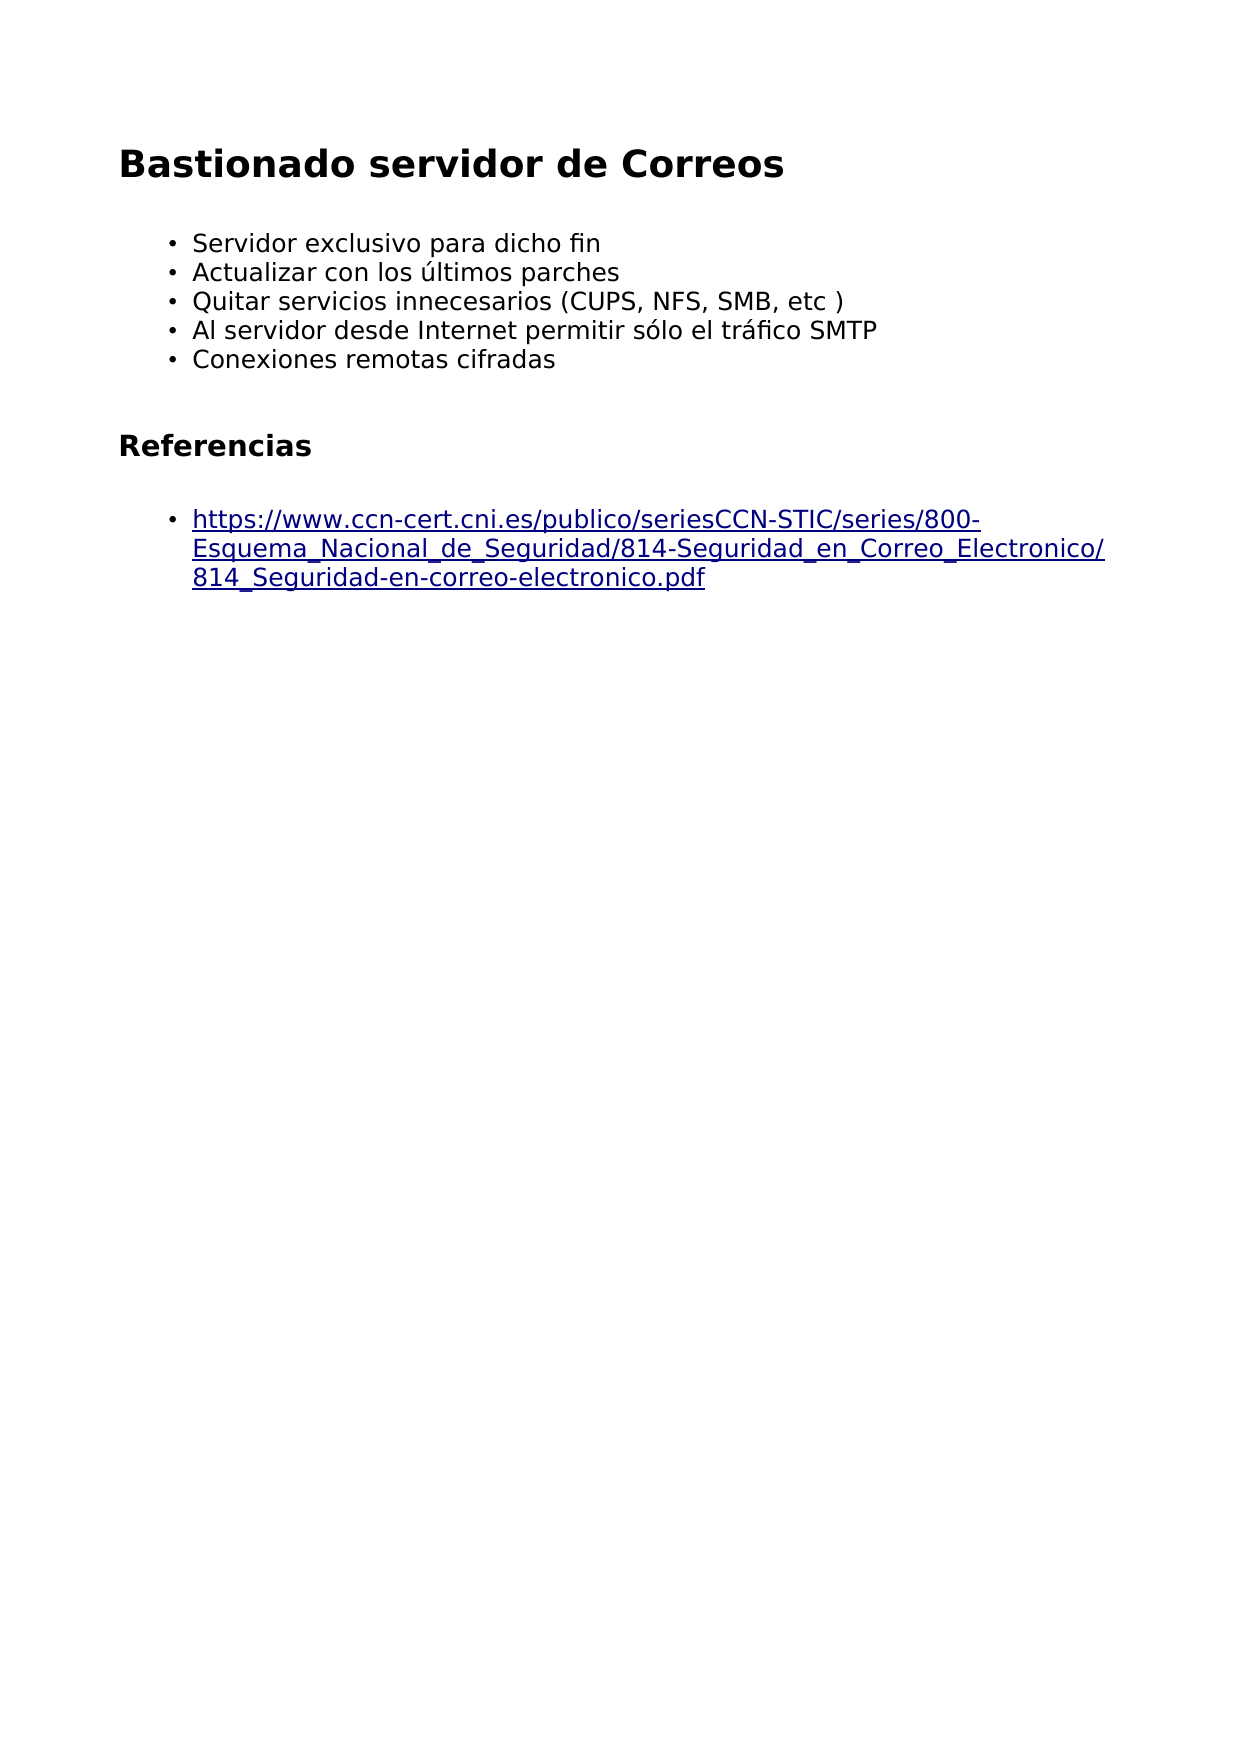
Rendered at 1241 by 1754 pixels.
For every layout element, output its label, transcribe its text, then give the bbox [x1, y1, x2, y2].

list Al servidor desde Internet permitir sólo el tráfico SMTP [177, 316, 1122, 345]
list https://www.ccn-cert.cni.es/publico/seriesCCN-STIC/series/800-Esquema_Nacional_de_Seguridad/814-Seguridad_en_Correo_Electronico/814_Seguridad-en-correo-electronico.pdf [177, 505, 1122, 592]
list Actualizar con los últimos parches [177, 258, 1122, 287]
subtitle Bastionado servidor de Correos [118, 143, 1122, 187]
list Servidor exclusivo para dicho fin [177, 229, 1122, 258]
list Quitar servicios innecesarios (CUPS, NFS, SMB, etc ) [177, 287, 1122, 316]
subtitle Referencias [118, 429, 1122, 463]
list Conexiones remotas cifradas [177, 345, 1122, 374]
